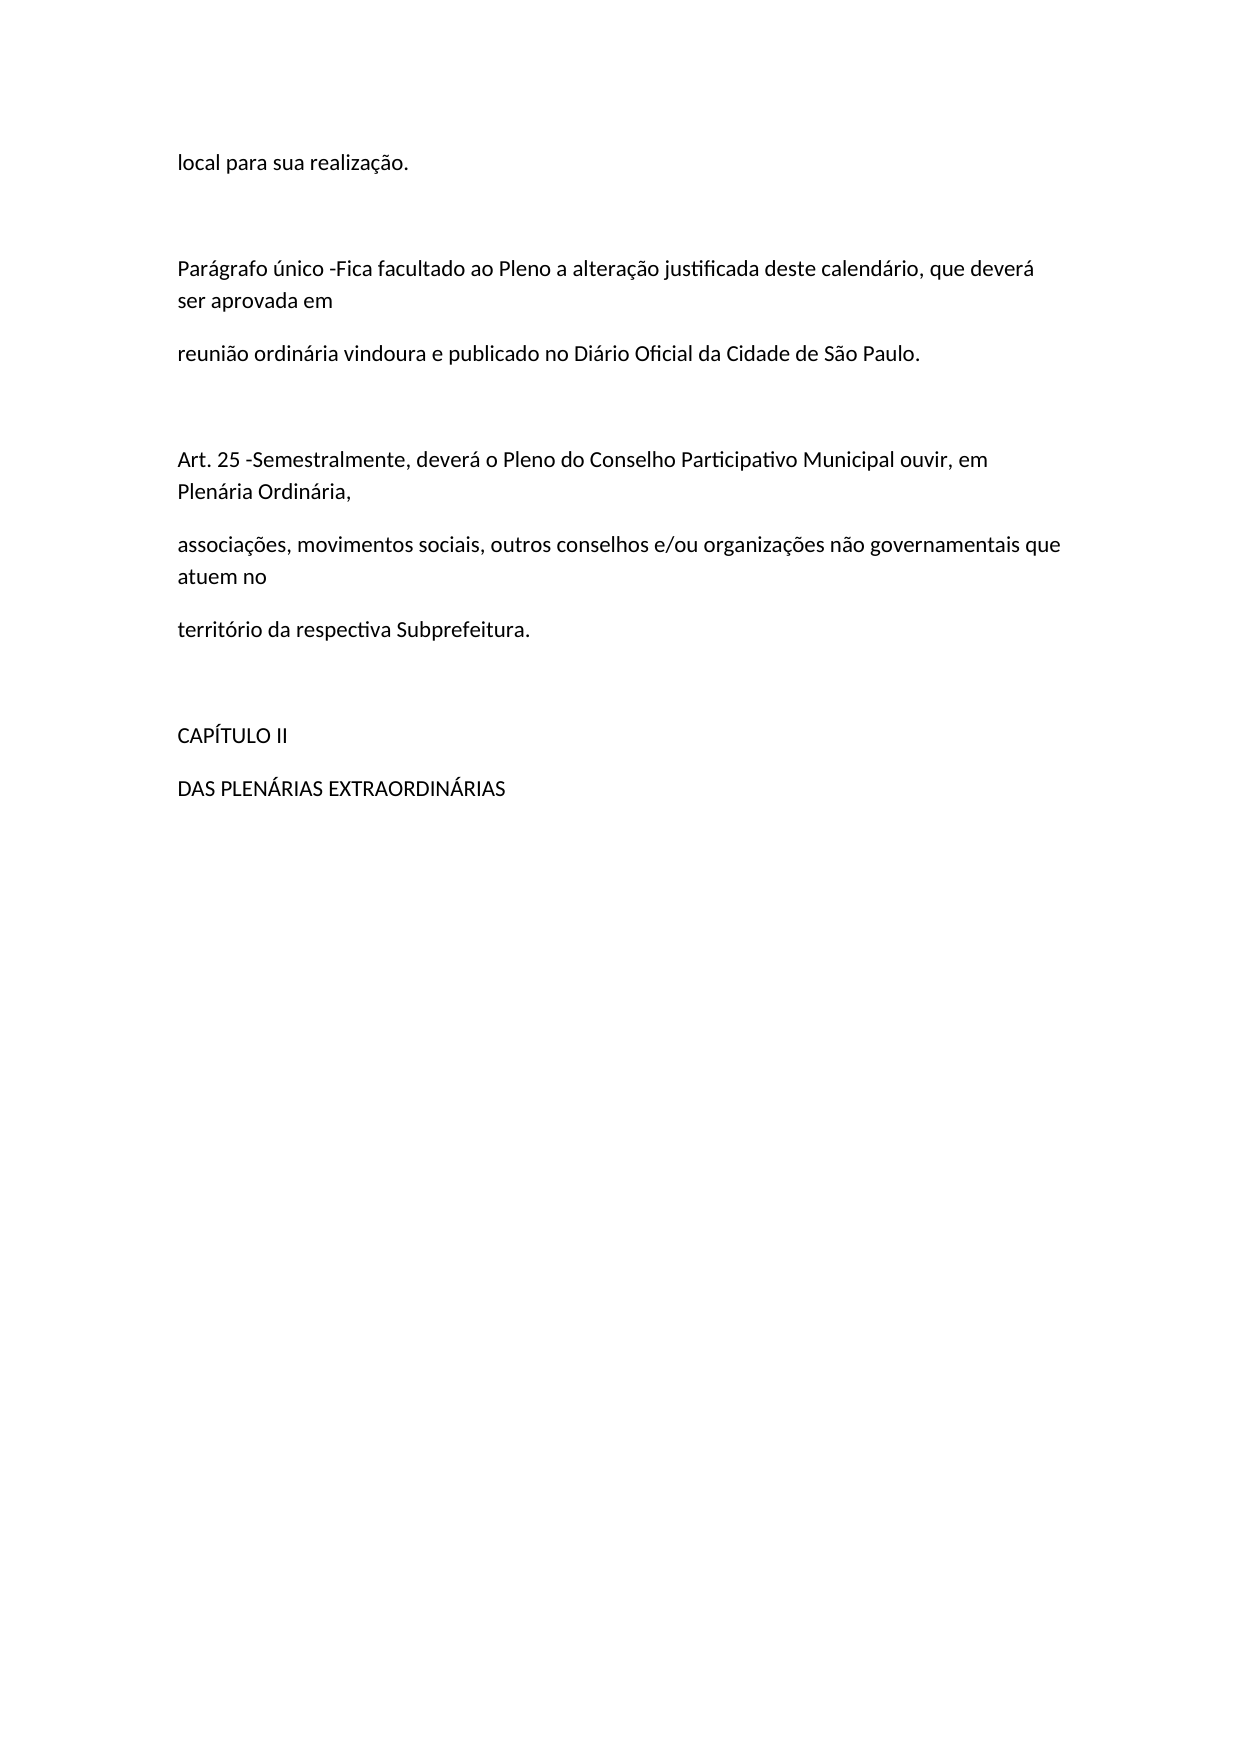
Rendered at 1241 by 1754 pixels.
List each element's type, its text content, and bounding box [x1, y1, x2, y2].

text Art. 25 -Semestralmente, deverá o Pleno do Conselho Participativo Municipal ouvir, em Plenária Ordinária, [177, 445, 1063, 505]
text reunião ordinária vindoura e publicado no Diário Oficial da Cidade de São Paulo. [177, 339, 1063, 367]
text associações, movimentos sociais, outros conselhos e/ou organizações não governamentais que atuem no [177, 530, 1063, 590]
text CAPÍTULO II [177, 721, 1063, 749]
text território da respectiva Subprefeitura. [177, 615, 1063, 643]
text Parágrafo único -Fica facultado ao Pleno a alteração justificada deste calendário, que deverá ser aprovada em [177, 254, 1063, 314]
text local para sua realização. [177, 148, 1063, 176]
text DAS PLENÁRIAS EXTRAORDINÁRIAS [177, 774, 1063, 802]
